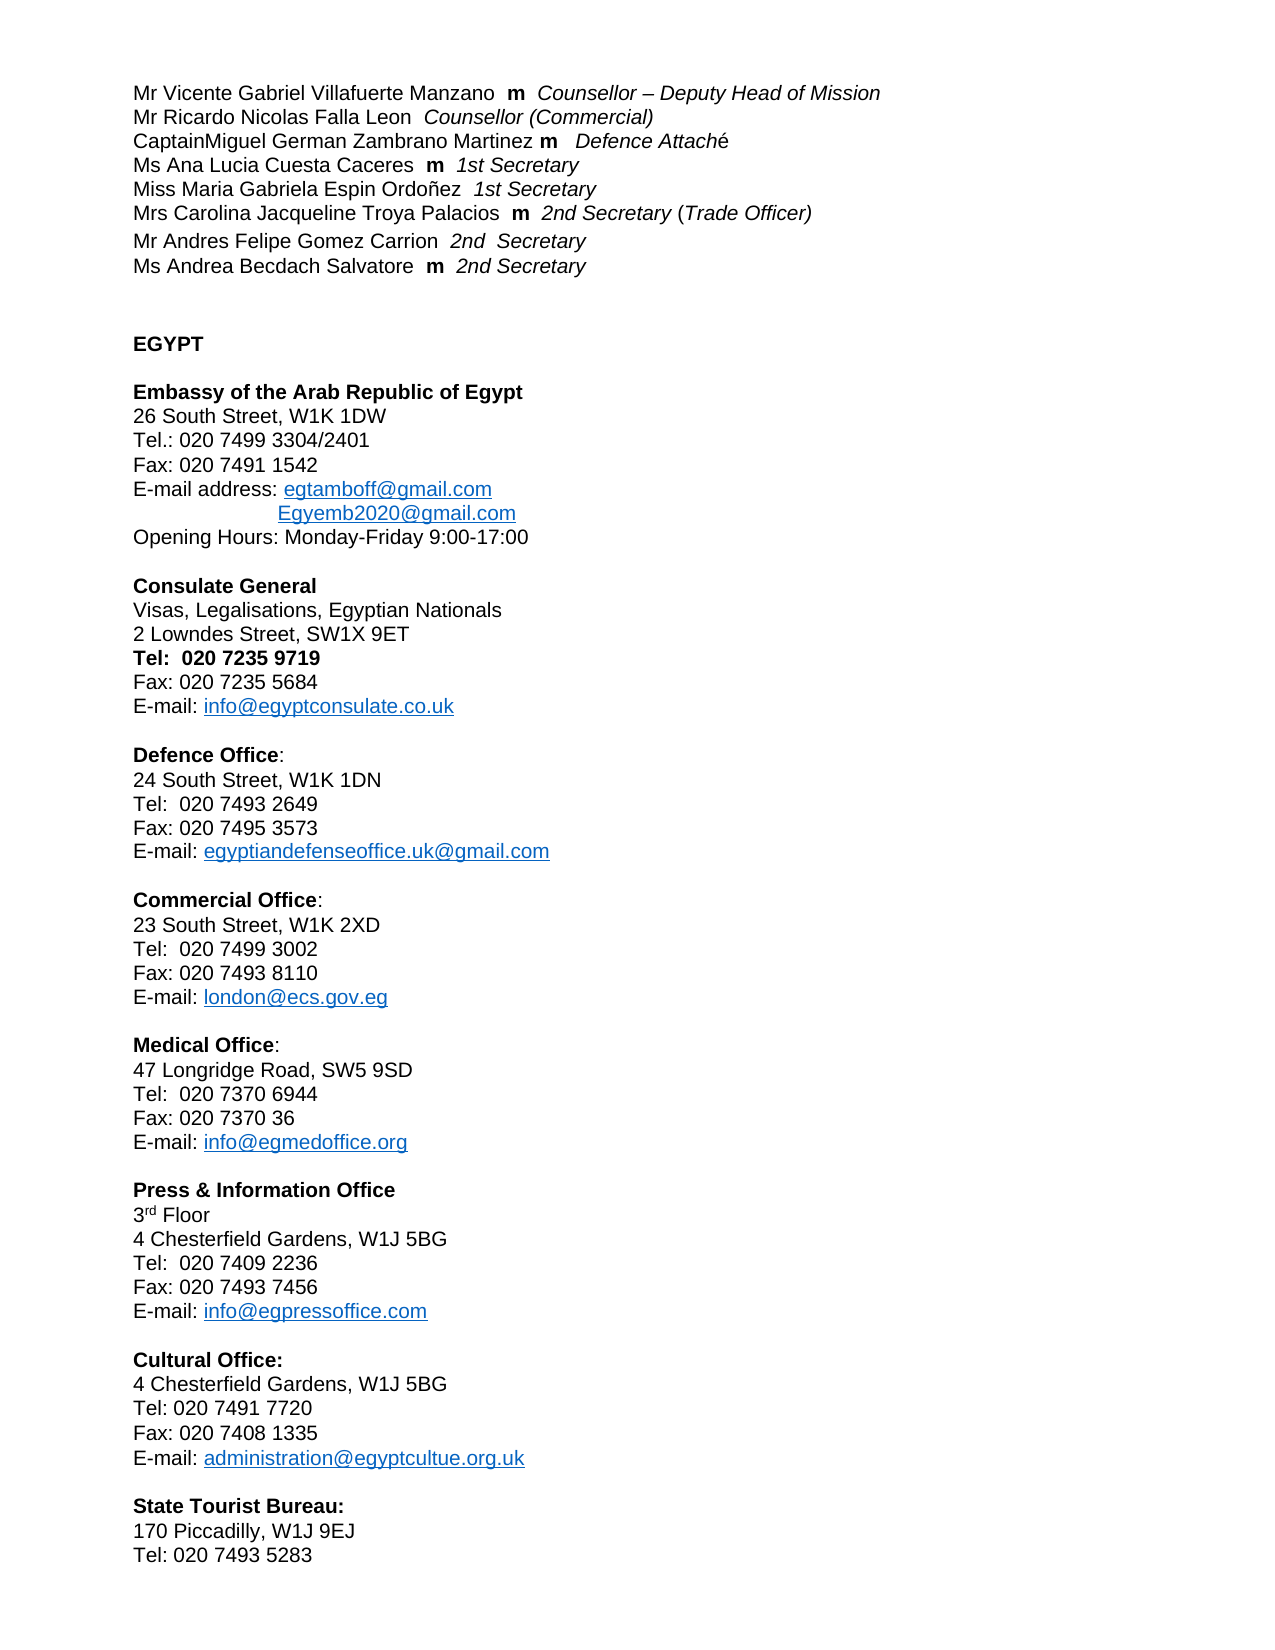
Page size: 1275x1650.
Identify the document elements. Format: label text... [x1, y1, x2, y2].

text Fax: 020 7408 1335 [133, 1420, 1181, 1446]
text 24 South Street, W1K 1DN [133, 767, 1181, 791]
text Fax: 020 7495 3573 [133, 815, 1181, 839]
text Tel: 020 7235 9719 [133, 646, 1181, 670]
text Visas, Legalisations, Egyptian Nationals [133, 598, 1181, 622]
text Tel: 020 7499 3002 [133, 937, 1181, 961]
text E-mail: info@egmedoffice.org [133, 1130, 1181, 1154]
text Consulate General [133, 574, 1181, 598]
text State Tourist Bureau: [133, 1493, 1181, 1519]
text Ms Ana Lucia Cuesta Caceres m 1st Secretary [133, 153, 1181, 177]
text 4 Chesterfield Gardens, W1J 5BG [133, 1227, 1181, 1251]
text Mr Andres Felipe Gomez Carrion 2nd Secretary [133, 225, 1181, 253]
text 47 Longridge Road, SW5 9SD [133, 1058, 1181, 1082]
text Tel: 020 7493 2649 [133, 791, 1181, 815]
text Medical Office: [133, 1032, 1181, 1058]
text EGYPT [133, 332, 1181, 356]
text 26 South Street, W1K 1DW [133, 404, 1181, 428]
text Tel.: 020 7499 3304/2401 [133, 428, 1181, 453]
text Tel: 020 7409 2236 [133, 1251, 1181, 1275]
text Ms Andrea Becdach Salvatore m 2nd Secretary [133, 253, 1181, 277]
text Cultural Office: [133, 1347, 1181, 1372]
text E-mail: administration@egyptcultue.org.uk [133, 1446, 1181, 1469]
text E-mail: info@egyptconsulate.co.uk [133, 694, 1181, 718]
text Tel: 020 7370 6944 [133, 1082, 1181, 1106]
text Fax: 020 7493 8110 [133, 961, 1181, 984]
text Fax: 020 7370 36 [133, 1106, 1181, 1130]
text E-mail: info@egpressoffice.com [133, 1299, 1181, 1323]
text 3rd Floor [133, 1203, 1181, 1227]
text 4 Chesterfield Gardens, W1J 5BG [133, 1372, 1181, 1396]
text Tel: 020 7493 5283 [133, 1543, 1181, 1567]
text 23 South Street, W1K 2XD [133, 913, 1181, 937]
text E-mail address: egtamboff@gmail.com [133, 477, 1181, 501]
text 2 Lowndes Street, SW1X 9ET [133, 622, 1181, 646]
text Press & Information Office [133, 1178, 1181, 1203]
text Fax: 020 7491 1542 [133, 453, 1181, 477]
text Defence Office: [133, 742, 1181, 767]
text Mr Ricardo Nicolas Falla Leon Counsellor (Commercial) [133, 105, 1181, 129]
text Mr Vicente Gabriel Villafuerte Manzano m Counsellor – Deputy Head of Mission [133, 81, 1181, 105]
text CaptainMiguel German Zambrano Martinez m Defence Attaché [133, 129, 1181, 153]
text E-mail: egyptiandefenseoffice.uk@gmail.com [133, 839, 1181, 863]
text 170 Piccadilly, W1J 9EJ [133, 1519, 1181, 1543]
text Fax: 020 7235 5684 [133, 670, 1181, 694]
text Egyemb2020@gmail.com [133, 501, 1181, 525]
text Mrs Carolina Jacqueline Troya Palacios m 2nd Secretary (Trade Officer) [133, 201, 1181, 225]
text E-mail: london@ecs.gov.eg [133, 984, 1181, 1008]
text Miss Maria Gabriela Espin Ordoñez 1st Secretary [133, 177, 1181, 201]
text Commercial Office: [133, 887, 1181, 913]
text Opening Hours: Monday-Friday 9:00-17:00 [133, 525, 1181, 549]
text Embassy of the Arab Republic of Egypt [133, 380, 1181, 404]
text Fax: 020 7493 7456 [133, 1275, 1181, 1299]
text Tel: 020 7491 7720 [133, 1396, 1181, 1420]
